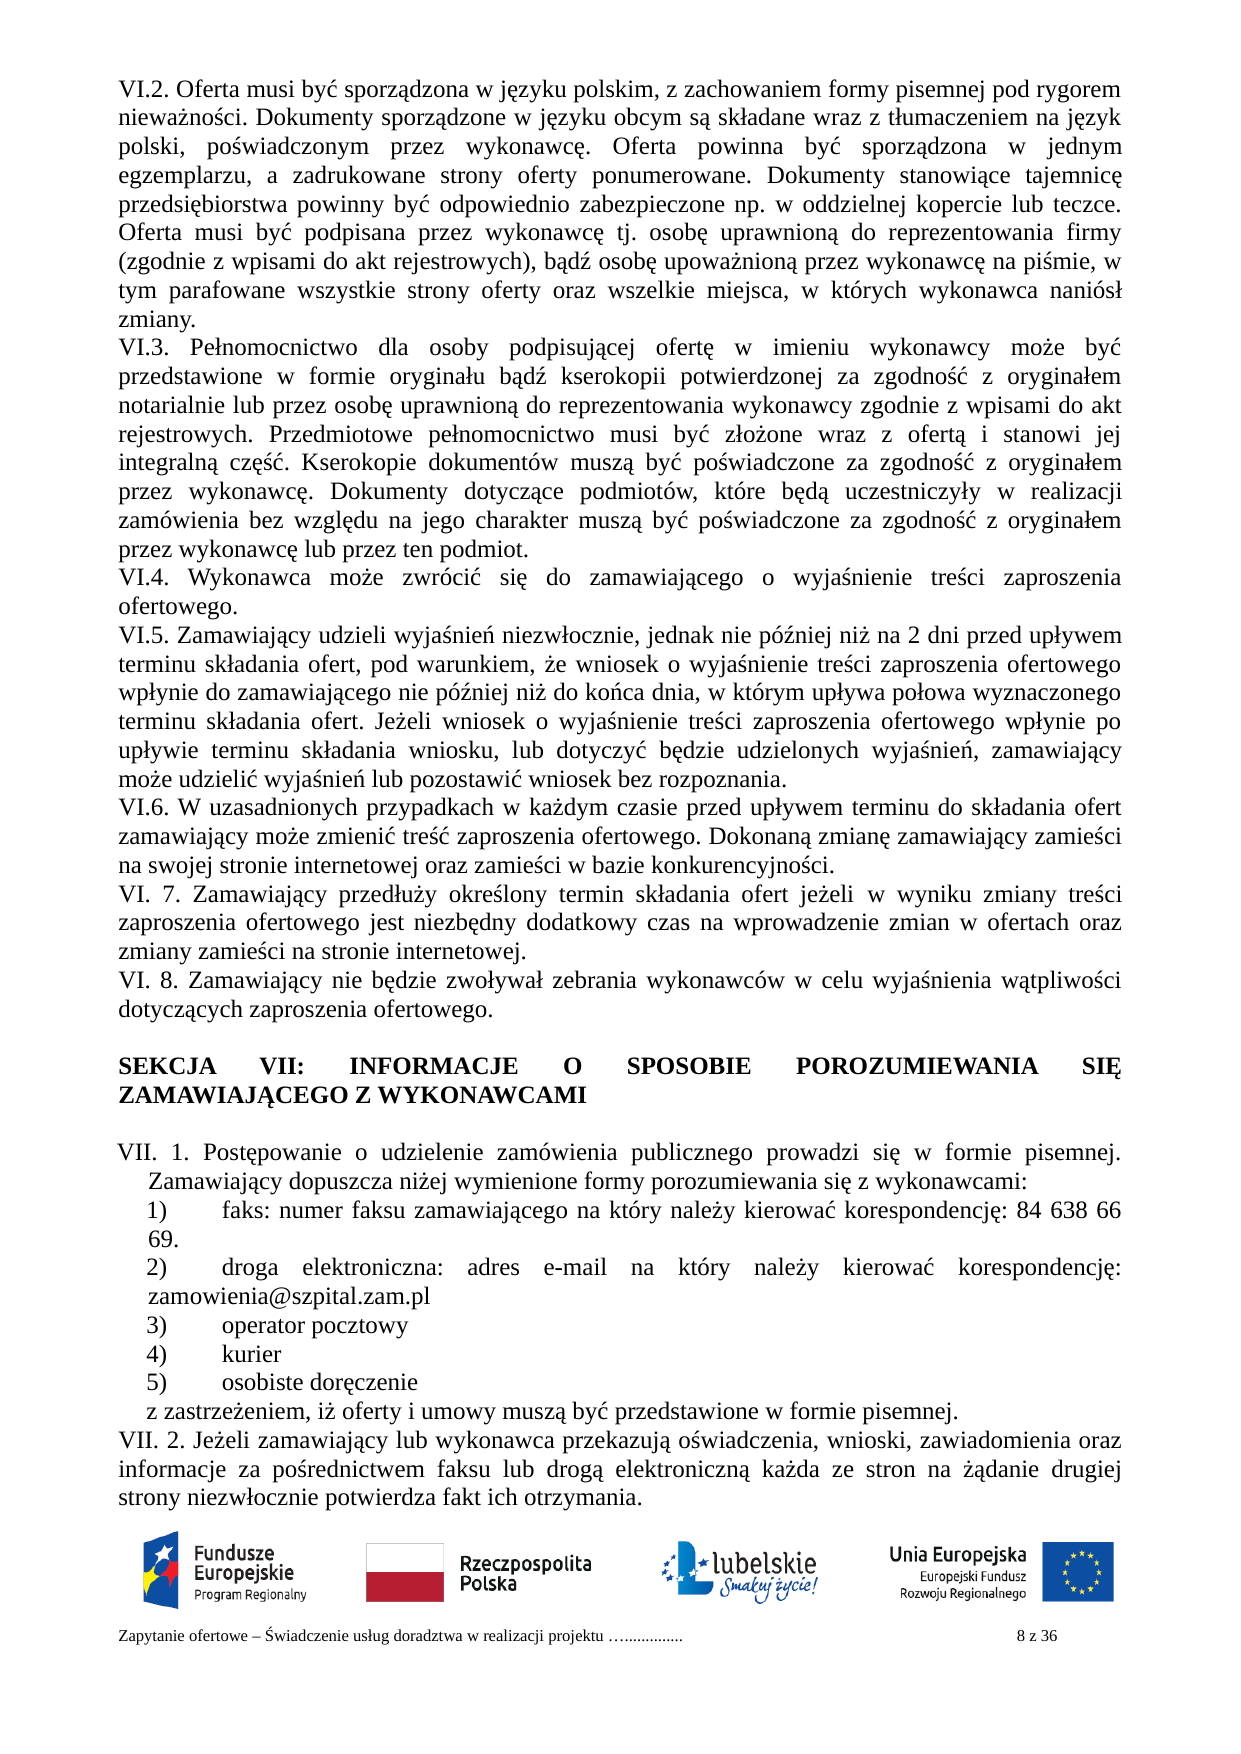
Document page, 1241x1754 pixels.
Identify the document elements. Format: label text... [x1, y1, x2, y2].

text VII. 2. Jeżeli zamawiający lub wykonawca przekazują oświadczenia, wnioski, zawiadomienia oraz informacje za pośrednictwem faksu lub drogą elektroniczną każda ze stron na żądanie drugiej strony niezwłocznie potwierdza fakt ich otrzymania. [118, 1425, 1123, 1511]
text VI. 7. Zamawiający przedłuży określony termin składania ofert jeżeli w wyniku zmiany treści zaproszenia ofertowego jest niezbędny dodatkowy czas na wprowadzenie zmian w ofertach oraz zmiany zamieści na stronie internetowej. [118, 879, 1123, 965]
text VI. 8. Zamawiający nie będzie zwoływał zebrania wykonawców w celu wyjaśnienia wątpliwości dotyczących zaproszenia ofertowego. [118, 965, 1123, 1022]
list osobiste doręczenie [146, 1367, 1123, 1396]
text z zastrzeżeniem, iż oferty i umowy muszą być przedstawione w formie pisemnej. [146, 1396, 1123, 1425]
list droga elektroniczna: adres e-mail na który należy kierować korespondencję: zamowienia@szpital.zam.pl [146, 1252, 1123, 1310]
list kurier [146, 1339, 1123, 1367]
text VII. 1. Postępowanie o udzielenie zamówienia publicznego prowadzi się w formie pisemnej. Zamawiający dopuszcza niżej wymienione formy porozumiewania się z wykonawcami: [117, 1137, 1123, 1195]
text SEKCJA VII: INFORMACJE O SPOSOBIE POROZUMIEWANIA SIĘ ZAMAWIAJĄCEGO Z WYKONAWCAMI [118, 1051, 1123, 1109]
text VI.2. Oferta musi być sporządzona w języku polskim, z zachowaniem formy pisemnej pod rygorem nieważności. Dokumenty sporządzone w języku obcym są składane wraz z tłumaczeniem na język polski, poświadczonym przez wykonawcę. Oferta powinna być sporządzona w jednym egzemplarzu, a zadrukowane strony oferty ponumerowane. Dokumenty stanowiące tajemnicę przedsiębiorstwa powinny być odpowiednio zabezpieczone np. w oddzielnej kopercie lub teczce. Oferta musi być podpisana przez wykonawcę tj. osobę uprawnioną do reprezentowania firmy (zgodnie z wpisami do akt rejestrowych), bądź osobę upoważnioną przez wykonawcę na piśmie, w tym parafowane wszystkie strony oferty oraz wszelkie miejsca, w których wykonawca naniósł zmiany. [118, 74, 1123, 332]
list faks: numer faksu zamawiającego na który należy kierować korespondencję: 84 638 66 69. [146, 1195, 1123, 1252]
text VI.6. W uzasadnionych przypadkach w każdym czasie przed upływem terminu do składania ofert zamawiający może zmienić treść zaproszenia ofertowego. Dokonaną zmianę zamawiający zamieści na swojej stronie internetowej oraz zamieści w bazie konkurencyjności. [118, 792, 1123, 879]
text VI.5. Zamawiający udzieli wyjaśnień niezwłocznie, jednak nie później niż na 2 dni przed upływem terminu składania ofert, pod warunkiem, że wniosek o wyjaśnienie treści zaproszenia ofertowego wpłynie do zamawiającego nie później niż do końca dnia, w którym upływa połowa wyznaczonego terminu składania ofert. Jeżeli wniosek o wyjaśnienie treści zaproszenia ofertowego wpłynie po upływie terminu składania wniosku, lub dotyczyć będzie udzielonych wyjaśnień, zamawiający może udzielić wyjaśnień lub pozostawić wniosek bez rozpoznania. [118, 620, 1123, 792]
text VI.3. Pełnomocnictwo dla osoby podpisującej ofertę w imieniu wykonawcy może być przedstawione w formie oryginału bądź kserokopii potwierdzonej za zgodność z oryginałem notarialnie lub przez osobę uprawnioną do reprezentowania wykonawcy zgodnie z wpisami do akt rejestrowych. Przedmiotowe pełnomocnictwo musi być złożone wraz z ofertą i stanowi jej integralną część. Kserokopie dokumentów muszą być poświadczone za zgodność z oryginałem przez wykonawcę. Dokumenty dotyczące podmiotów, które będą uczestniczyły w realizacji zamówienia bez względu na jego charakter muszą być poświadczone za zgodność z oryginałem przez wykonawcę lub przez ten podmiot. [118, 332, 1123, 562]
text VI.4. Wykonawca może zwrócić się do zamawiającego o wyjaśnienie treści zaproszenia ofertowego. [118, 562, 1123, 620]
list operator pocztowy [146, 1310, 1123, 1339]
